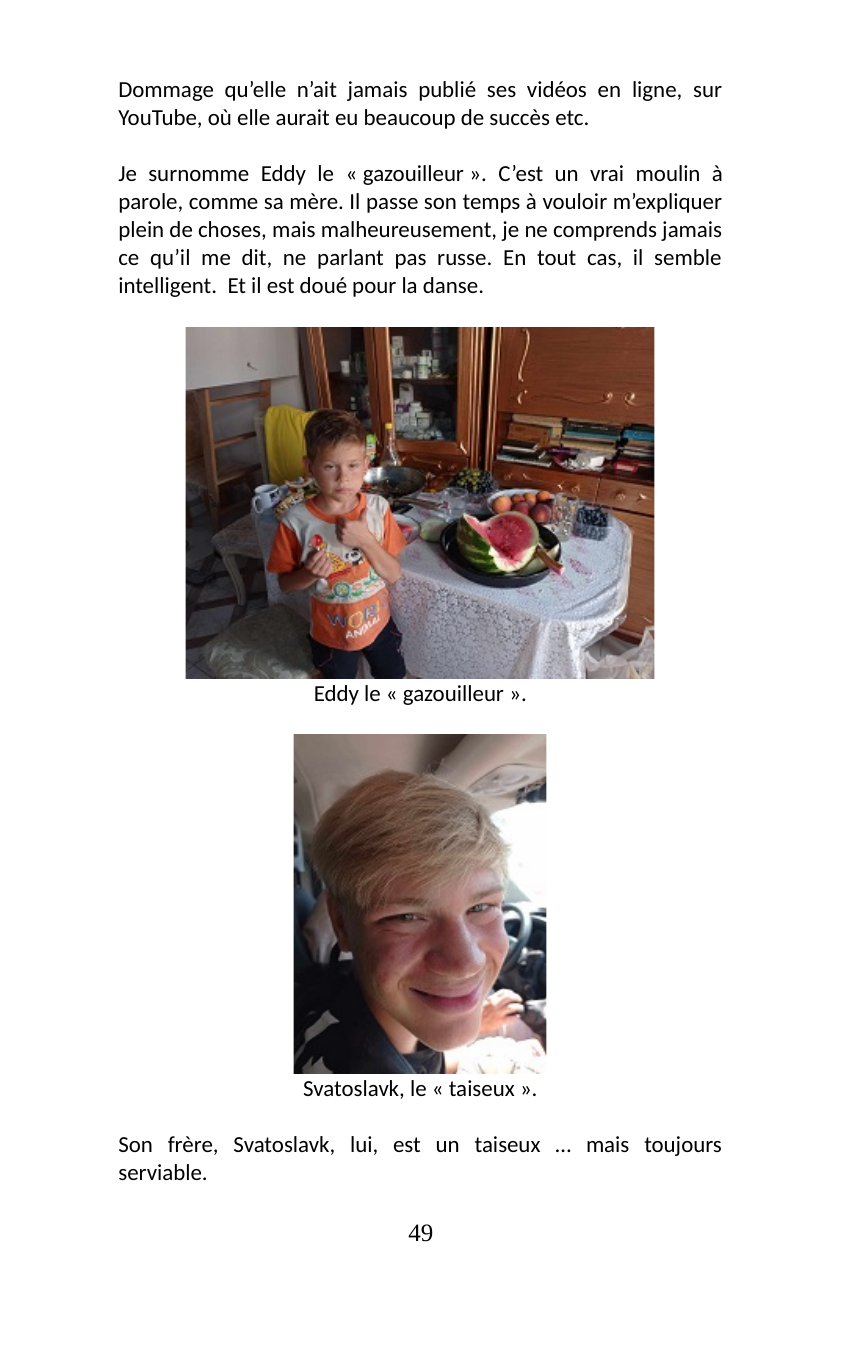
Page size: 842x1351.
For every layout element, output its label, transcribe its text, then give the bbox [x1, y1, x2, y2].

text Je surnomme Eddy le « gazouilleur ». C’est un vrai moulin à parole, comme sa mère. Il passe son temps à vouloir m’expliquer plein de choses, mais malheureusement, je ne comprends jamais ce qu’il me dit, ne parlant pas russe. En tout cas, il semble intelligent. Et il est doué pour la danse. [118, 159, 723, 299]
table_header Eddy le « gazouilleur ». [118, 327, 722, 735]
text Son frère, Svatoslavk, lui, est un taiseux … mais toujours serviable. [118, 1130, 723, 1186]
text Dommage qu’elle n’ait jamais publié ses vidéos en ligne, sur YouTube, où elle aurait eu beaucoup de succès etc. [118, 75, 723, 131]
table_cell Svatoslavk, le « taiseux ». [118, 735, 722, 1102]
